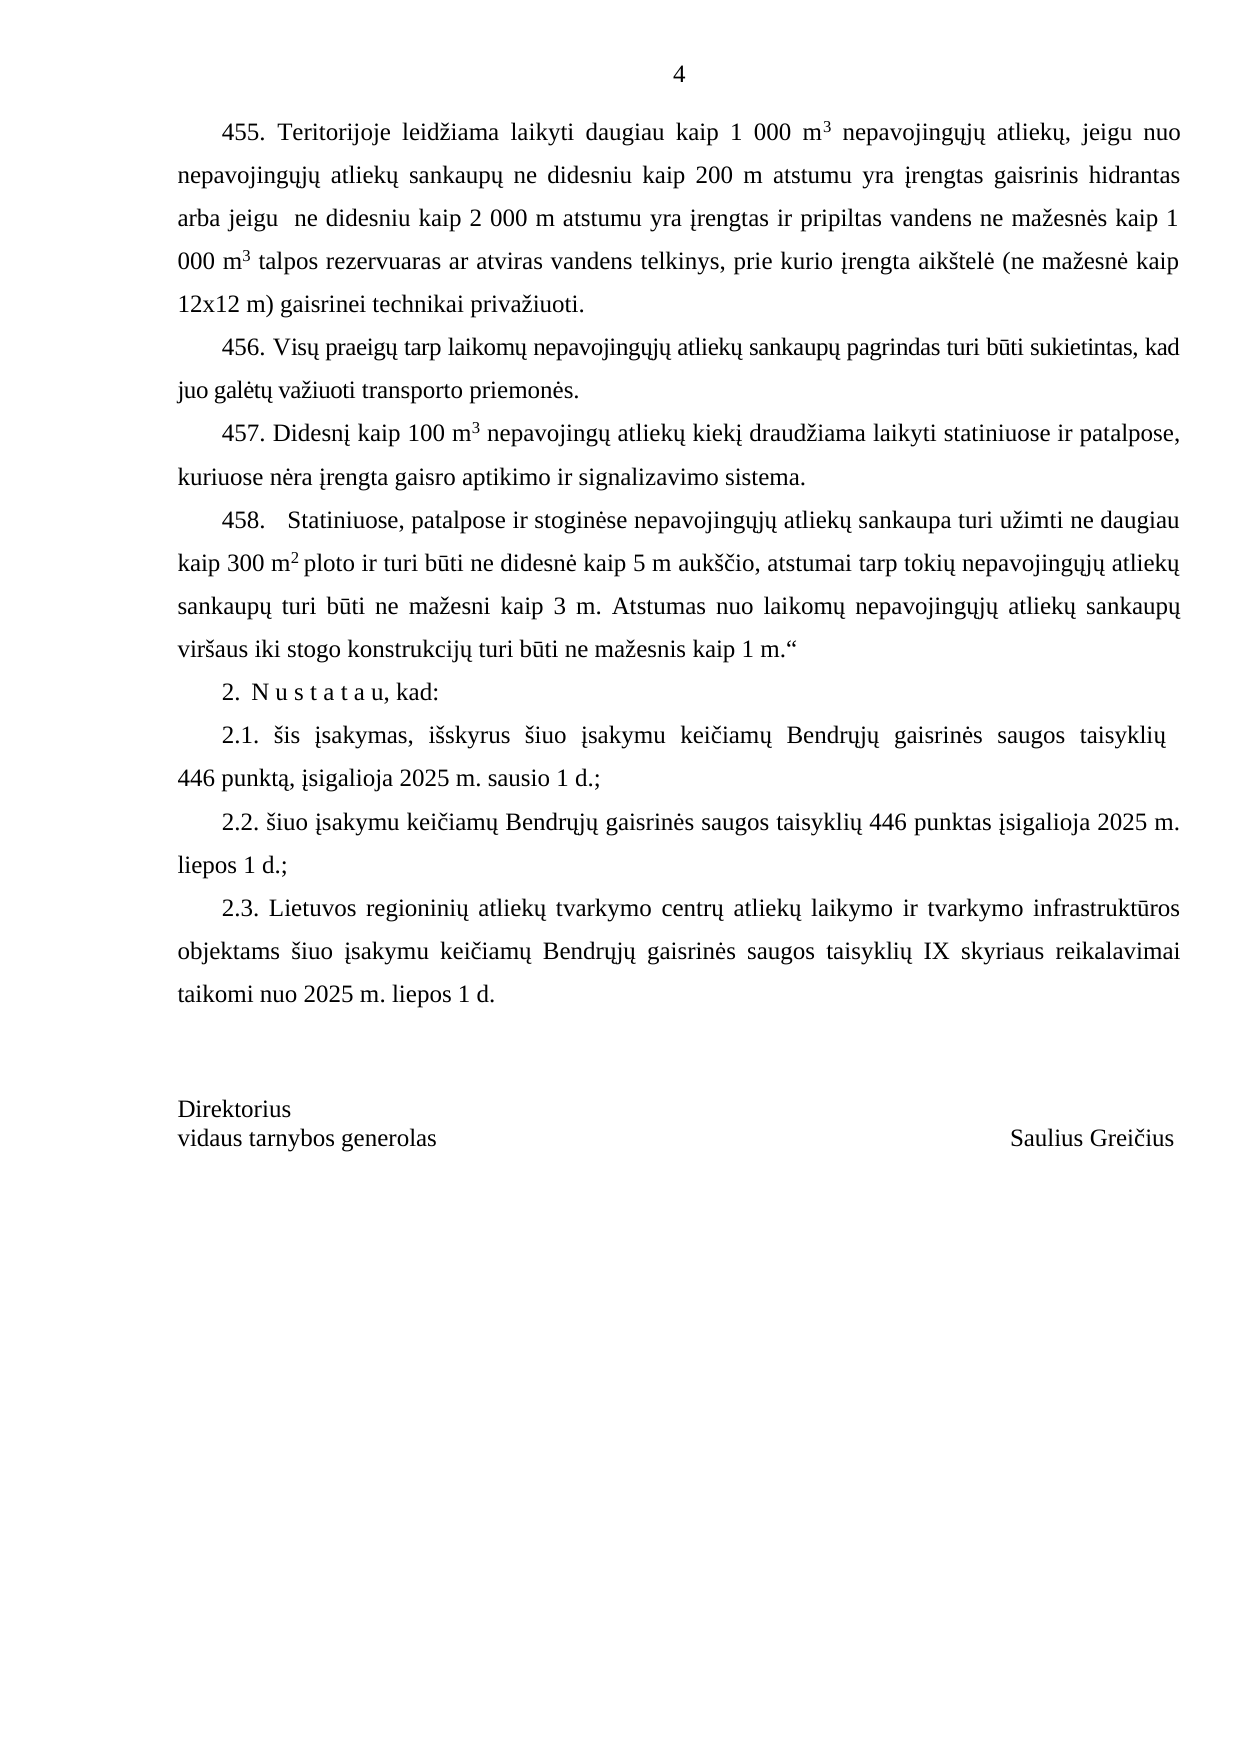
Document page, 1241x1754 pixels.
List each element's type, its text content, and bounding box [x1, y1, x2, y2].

text 2.1. šis įsakymas, išskyrus šiuo įsakymu keičiamų Bendrųjų gaisrinės saugos taisyklių 446 punktą, įsigalioja 2025 m. sausio 1 d.; [177, 720, 1181, 792]
text 456. Visų praeigų tarp laikomų nepavojingųjų atliekų sankaupų pagrindas turi būti sukietintas, kad juo galėtų važiuoti transporto priemonės. [177, 332, 1181, 404]
text 457. Didesnį kaip 100 m3 nepavojingų atliekų kiekį draudžiama laikyti statiniuose ir patalpose, kuriuose nėra įrengta gaisro aptikimo ir signalizavimo sistema. [177, 418, 1181, 490]
text 455. Teritorijoje leidžiama laikyti daugiau kaip 1 000 m3 nepavojingųjų atliekų, jeigu nuo nepavojingųjų atliekų sankaupų ne didesniu kaip 200 m atstumu yra įrengtas gaisrinis hidrantas arba jeigu ne didesniu kaip 2 000 m atstumu yra įrengtas ir pripiltas vandens ne mažesnės kaip 1 000 m3 talpos rezervuaras ar atviras vandens telkinys, prie kurio įrengta aikštelė (ne mažesnė kaip 12x12 m) gaisrinei technikai privažiuoti. [177, 117, 1181, 318]
text 2. N u s t a t a u, kad: [177, 677, 1181, 706]
text 458. Statiniuose, patalpose ir stoginėse nepavojingųjų atliekų sankaupa turi užimti ne daugiau kaip 300 m2 ploto ir turi būti ne didesnė kaip 5 m aukščio, atstumai tarp tokių nepavojingųjų atliekų sankaupų turi būti ne mažesni kaip 3 m. Atstumas nuo laikomų nepavojingųjų atliekų sankaupų viršaus iki stogo konstrukcijų turi būti ne mažesnis kaip 1 m.“ [177, 505, 1181, 663]
text 2.2. šiuo įsakymu keičiamų Bendrųjų gaisrinės saugos taisyklių 446 punktas įsigalioja 2025 m. liepos 1 d.; [177, 807, 1181, 878]
text 2.3. Lietuvos regioninių atliekų tvarkymo centrų atliekų laikymo ir tvarkymo infrastruktūros objektams šiuo įsakymu keičiamų Bendrųjų gaisrinės saugos taisyklių IX skyriaus reikalavimai taikomi nuo 2025 m. liepos 1 d. [177, 893, 1181, 1008]
text vidaus tarnybos generolas Saulius Greičius [177, 1123, 1181, 1152]
text Direktorius [177, 1094, 1181, 1123]
